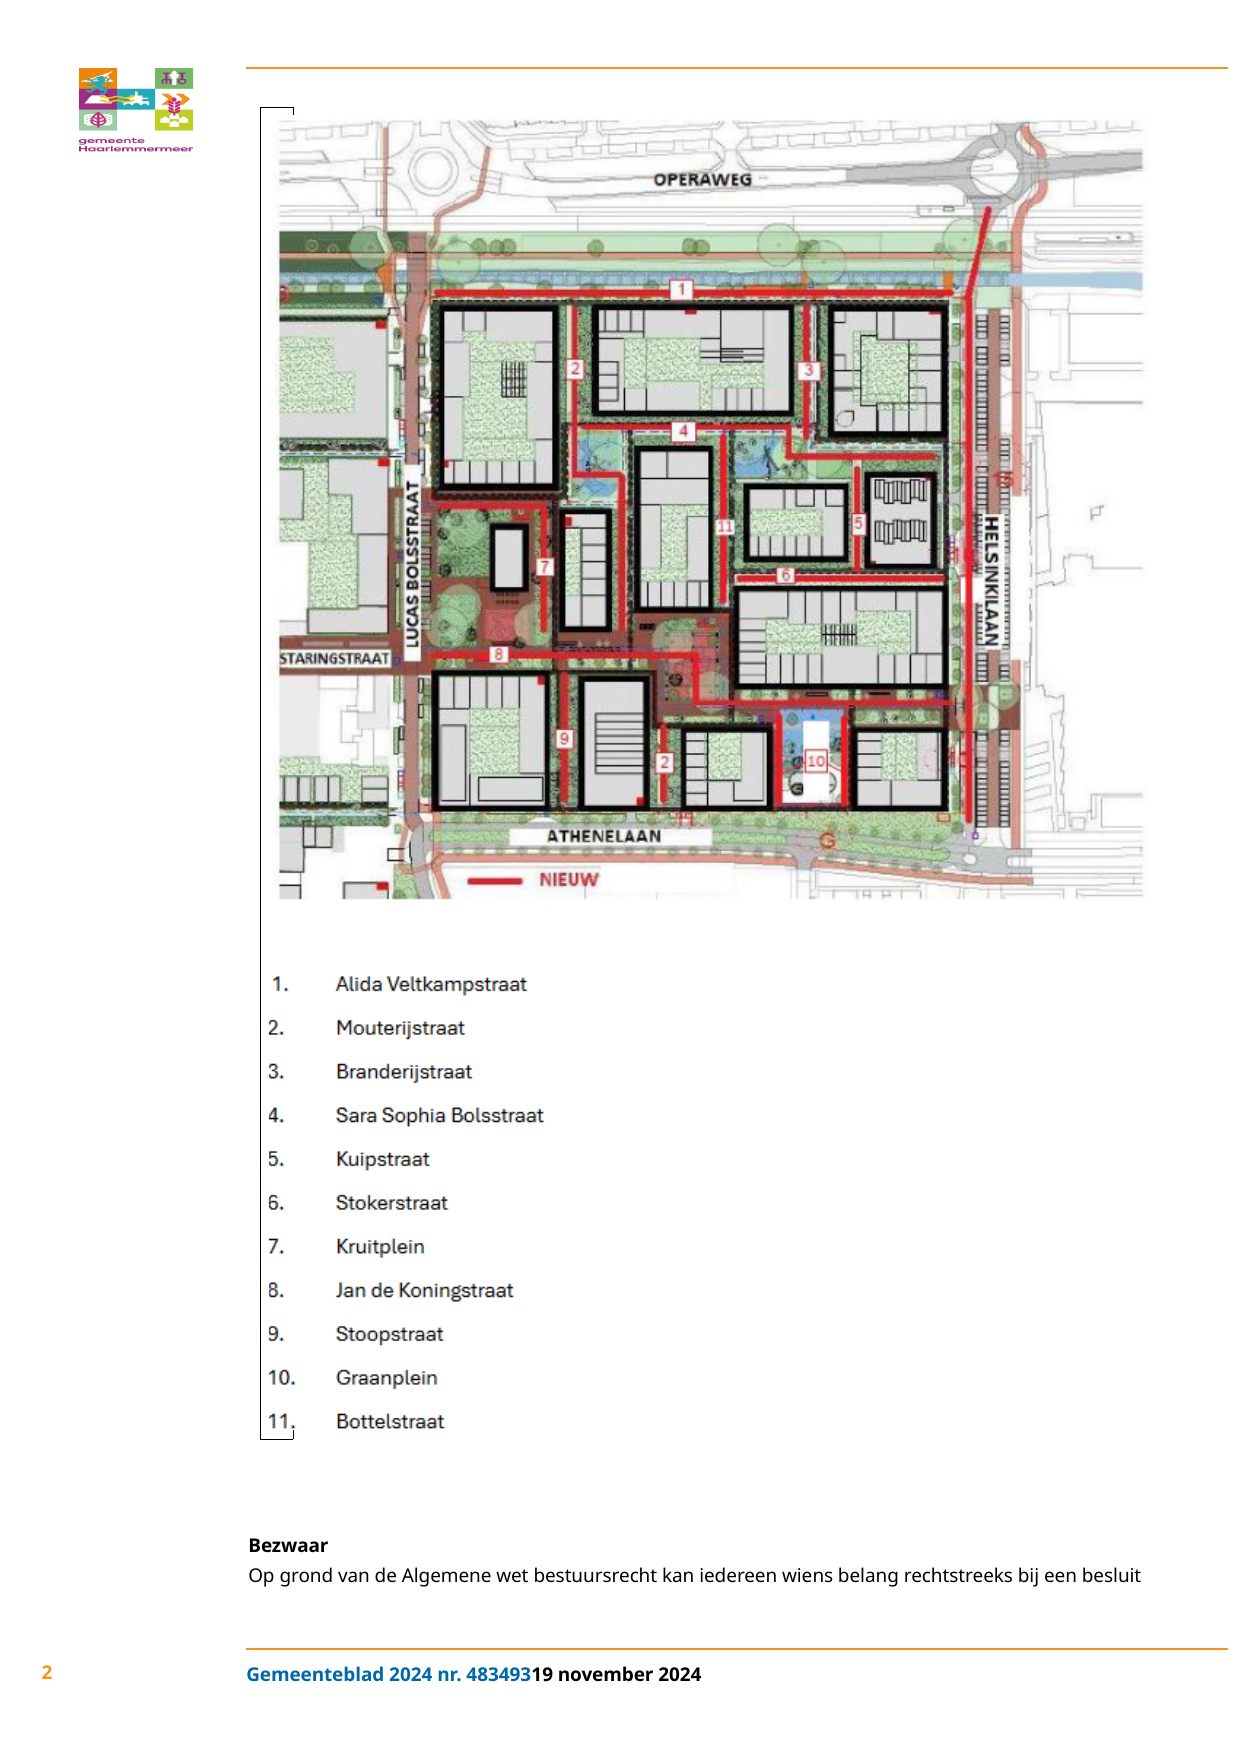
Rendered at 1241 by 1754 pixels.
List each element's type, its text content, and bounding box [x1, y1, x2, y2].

text Bezwaar [248, 1532, 1152, 1558]
text Op grond van de Algemene wet bestuursrecht kan iedereen wiens belang rechtstreeks bij een besluit [248, 1562, 1152, 1587]
picture [268, 115, 1155, 1430]
picture [41, 47, 231, 172]
